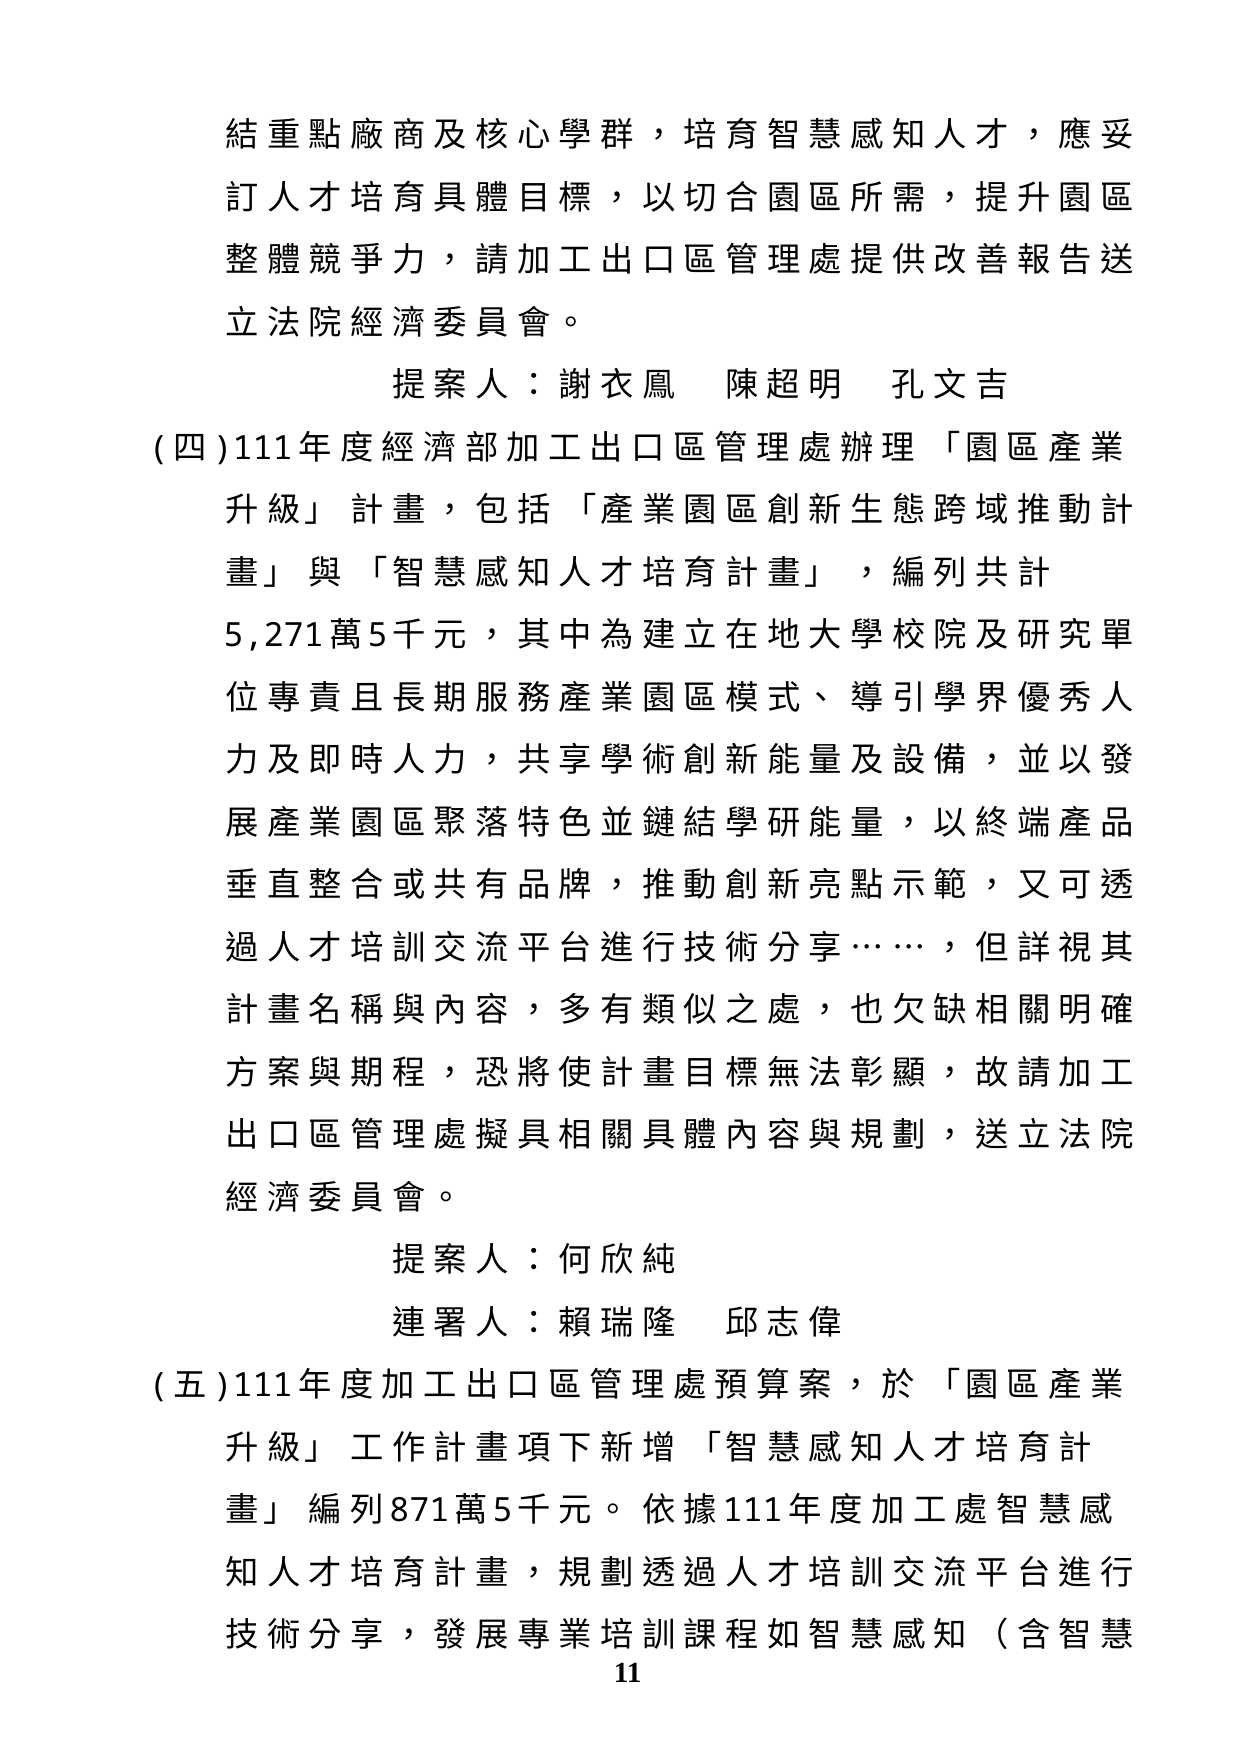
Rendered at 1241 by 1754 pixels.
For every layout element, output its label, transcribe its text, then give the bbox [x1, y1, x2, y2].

text (五)111年度加工出口區管理處預算案，於「園區產業升級」工作計畫項下新增「智慧感知人才培育計畫」編列871萬5千元。依據111年度加工處智慧感知人才培育計畫，規劃透過人才培訓交流平台進行技術分享，發展專業培訓課程如智慧感知（含智慧 [141, 1341, 1148, 1653]
text 結重點廠商及核心學群，培育智慧感知人才，應妥訂人才培育具體目標，以切合園區所需，提升園區整體競爭力，請加工出口區管理處提供改善報告送立法院經濟委員會。 [141, 91, 1148, 341]
text 提案人：謝衣鳯 陳超明 孔文吉 [384, 341, 1044, 403]
text 提案人：何欣純 [384, 1216, 1044, 1278]
text (四)111年度經濟部加工出口區管理處辦理「園區產業升級」計畫，包括「產業園區創新生態跨域推動計畫」與「智慧感知人才培育計畫」，編列共計5,271萬5千元，其中為建立在地大學校院及研究單位專責且長期服務產業園區模式、導引學界優秀人力及即時人力，共享學術創新能量及設備，並以發展產業園區聚落特色並鏈結學研能量，以終端產品垂直整合或共有品牌，推動創新亮點示範，又可透過人才培訓交流平台進行技術分享……，但詳視其計畫名稱與內容，多有類似之處，也欠缺相關明確方案與期程，恐將使計畫目標無法彰顯，故請加工出口區管理處擬具相關具體內容與規劃，送立法院經濟委員會。 [141, 403, 1148, 1216]
text 連署人：賴瑞隆 邱志偉 [384, 1278, 1044, 1341]
